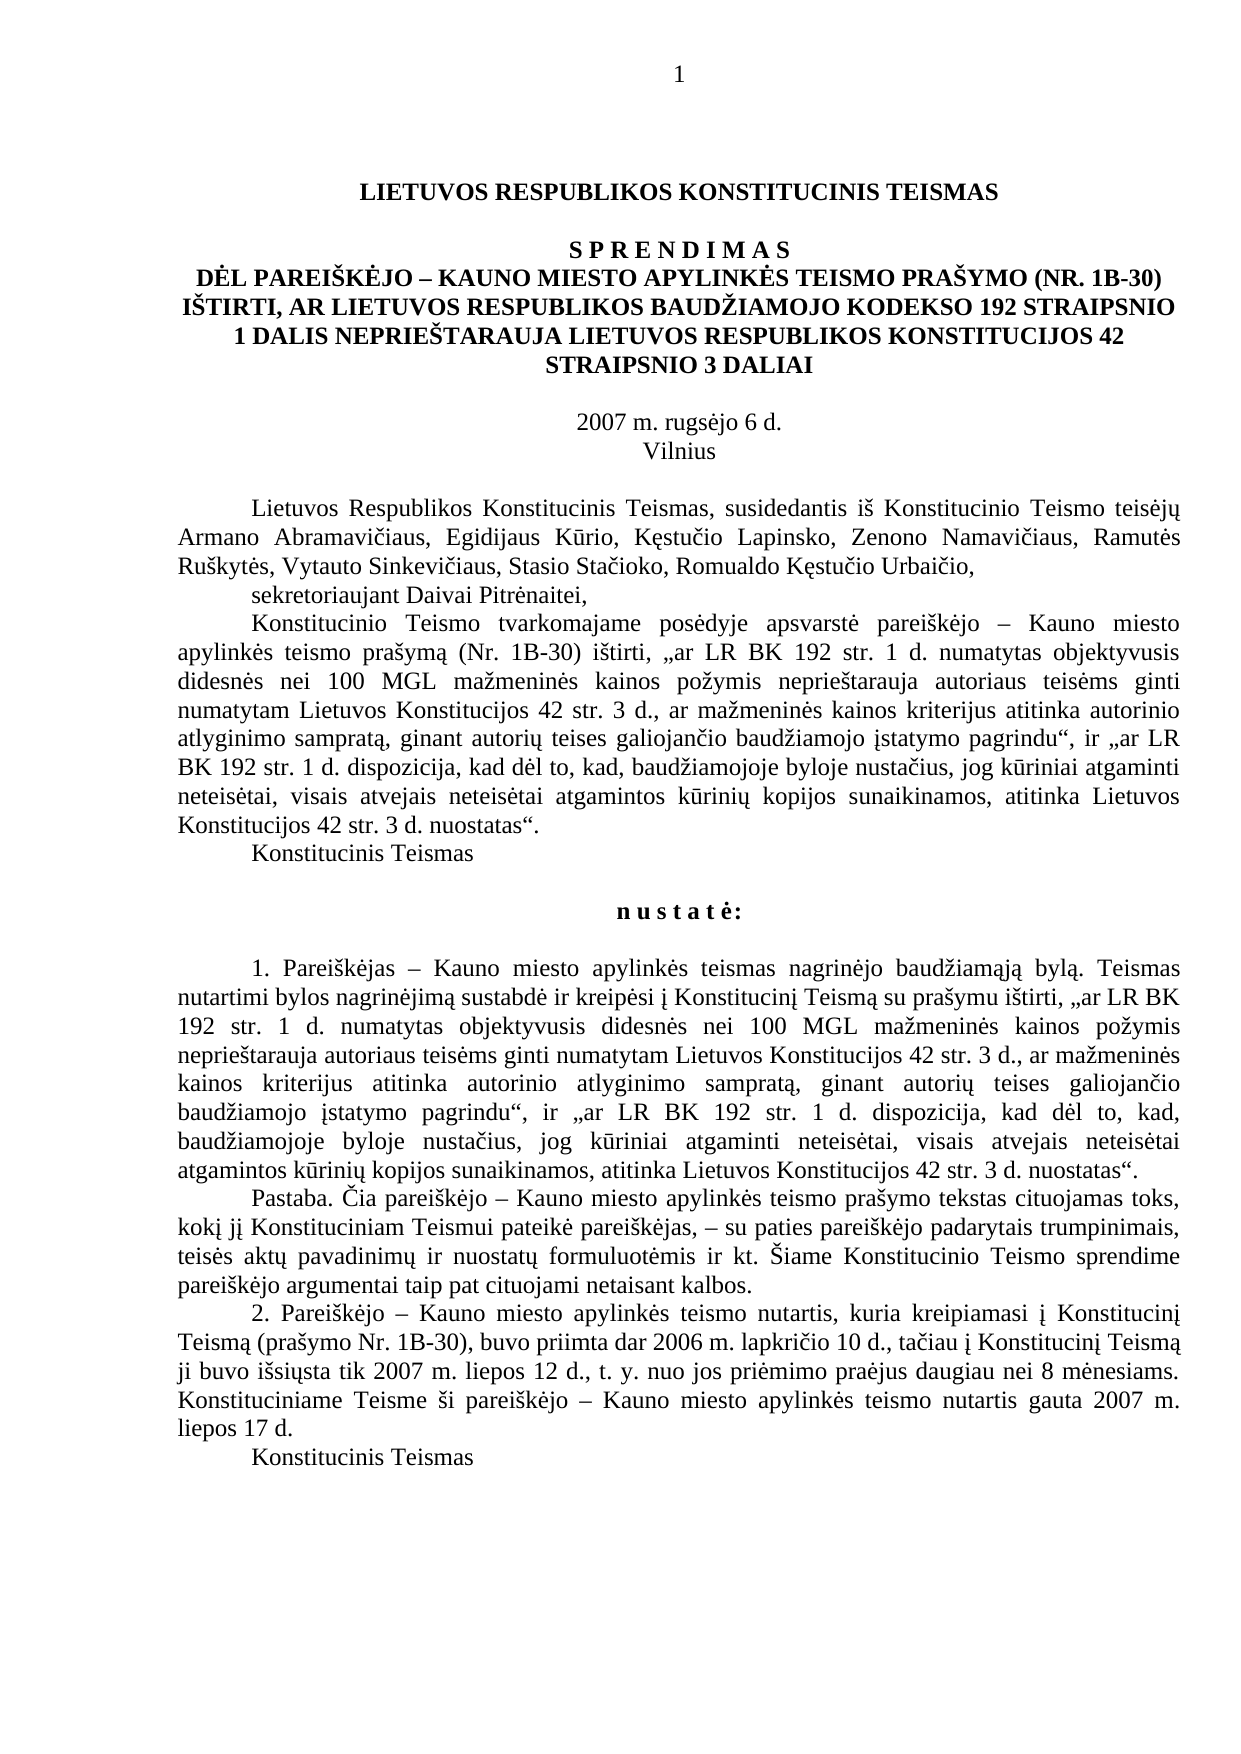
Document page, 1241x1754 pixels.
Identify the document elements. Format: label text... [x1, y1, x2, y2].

text Pastaba. Čia pareiškėjo – Kauno miesto apylinkės teismo prašymo tekstas cituojamas toks, kokį jį Konstituciniam Teismui pateikė pareiškėjas, – su paties pareiškėjo padarytais trumpinimais, teisės aktų pavadinimų ir nuostatų formuluotėmis ir kt. Šiame Konstitucinio Teismo sprendime pareiškėjo argumentai taip pat cituojami netaisant kalbos. [177, 1183, 1181, 1298]
text Vilnius [177, 436, 1181, 465]
text Lietuvos Respublikos Konstitucinis Teismas, susidedantis iš Konstitucinio Teismo teisėjų Armano Abramavičiaus, Egidijaus Kūrio, Kęstučio Lapinsko, Zenono Namavičiaus, Ramutės Ruškytės, Vytauto Sinkevičiaus, Stasio Stačioko, Romualdo Kęstučio Urbaičio, [177, 493, 1181, 580]
text 2007 m. rugsėjo 6 d. [177, 407, 1181, 436]
text DĖL PAREIŠKĖJO – KAUNO MIESTO APYLINKĖS TEISMO PRAŠYMO (NR. 1B-30) IŠTIRTI, AR LIETUVOS RESPUBLIKOS BAUDŽIAMOJO KODEKSO 192 STRAIPSNIO 1 DALIS NEPRIEŠTARAUJA LIETUVOS RESPUBLIKOS KONSTITUCIJOS 42 STRAIPSNIO 3 DALIAI [177, 263, 1181, 378]
text 1. Pareiškėjas – Kauno miesto apylinkės teismas nagrinėjo baudžiamąją bylą. Teismas nutartimi bylos nagrinėjimą sustabdė ir kreipėsi į Konstitucinį Teismą su prašymu ištirti, „ar LR BK 192 str. 1 d. numatytas objektyvusis didesnės nei 100 MGL mažmeninės kainos požymis neprieštarauja autoriaus teisėms ginti numatytam Lietuvos Konstitucijos 42 str. 3 d., ar mažmeninės kainos kriterijus atitinka autorinio atlyginimo sampratą, ginant autorių teises galiojančio baudžiamojo įstatymo pagrindu“, ir „ar LR BK 192 str. 1 d. dispozicija, kad dėl to, kad, baudžiamojoje byloje nustačius, jog kūriniai atgaminti neteisėtai, visais atvejais neteisėtai atgamintos kūrinių kopijos sunaikinamos, atitinka Lietuvos Konstitucijos 42 str. 3 d. nuostatas“. [177, 953, 1181, 1183]
text 2. Pareiškėjo – Kauno miesto apylinkės teismo nutartis, kuria kreipiamasi į Konstitucinį Teismą (prašymo Nr. 1B-30), buvo priimta dar 2006 m. lapkričio 10 d., tačiau į Konstitucinį Teismą ji buvo išsiųsta tik 2007 m. liepos 12 d., t. y. nuo jos priėmimo praėjus daugiau nei 8 mėnesiams. Konstituciniame Teisme ši pareiškėjo – Kauno miesto apylinkės teismo nutartis gauta 2007 m. liepos 17 d. [177, 1298, 1181, 1442]
text LIETUVOS RESPUBLIKOS KONSTITUCINIS TEISMAS [177, 177, 1181, 206]
text S P R E N D I M A S [177, 235, 1181, 263]
text Konstitucinis Teismas [177, 1442, 1181, 1471]
text Konstitucinio Teismo tvarkomajame posėdyje apsvarstė pareiškėjo – Kauno miesto apylinkės teismo prašymą (Nr. 1B-30) ištirti, „ar LR BK 192 str. 1 d. numatytas objektyvusis didesnės nei 100 MGL mažmeninės kainos požymis neprieštarauja autoriaus teisėms ginti numatytam Lietuvos Konstitucijos 42 str. 3 d., ar mažmeninės kainos kriterijus atitinka autorinio atlyginimo sampratą, ginant autorių teises galiojančio baudžiamojo įstatymo pagrindu“, ir „ar LR BK 192 str. 1 d. dispozicija, kad dėl to, kad, baudžiamojoje byloje nustačius, jog kūriniai atgaminti neteisėtai, visais atvejais neteisėtai atgamintos kūrinių kopijos sunaikinamos, atitinka Lietuvos Konstitucijos 42 str. 3 d. nuostatas“. [177, 608, 1181, 838]
text nustatė: [177, 896, 1181, 925]
text Konstitucinis Teismas [177, 838, 1181, 867]
text sekretoriaujant Daivai Pitrėnaitei, [177, 580, 1181, 608]
